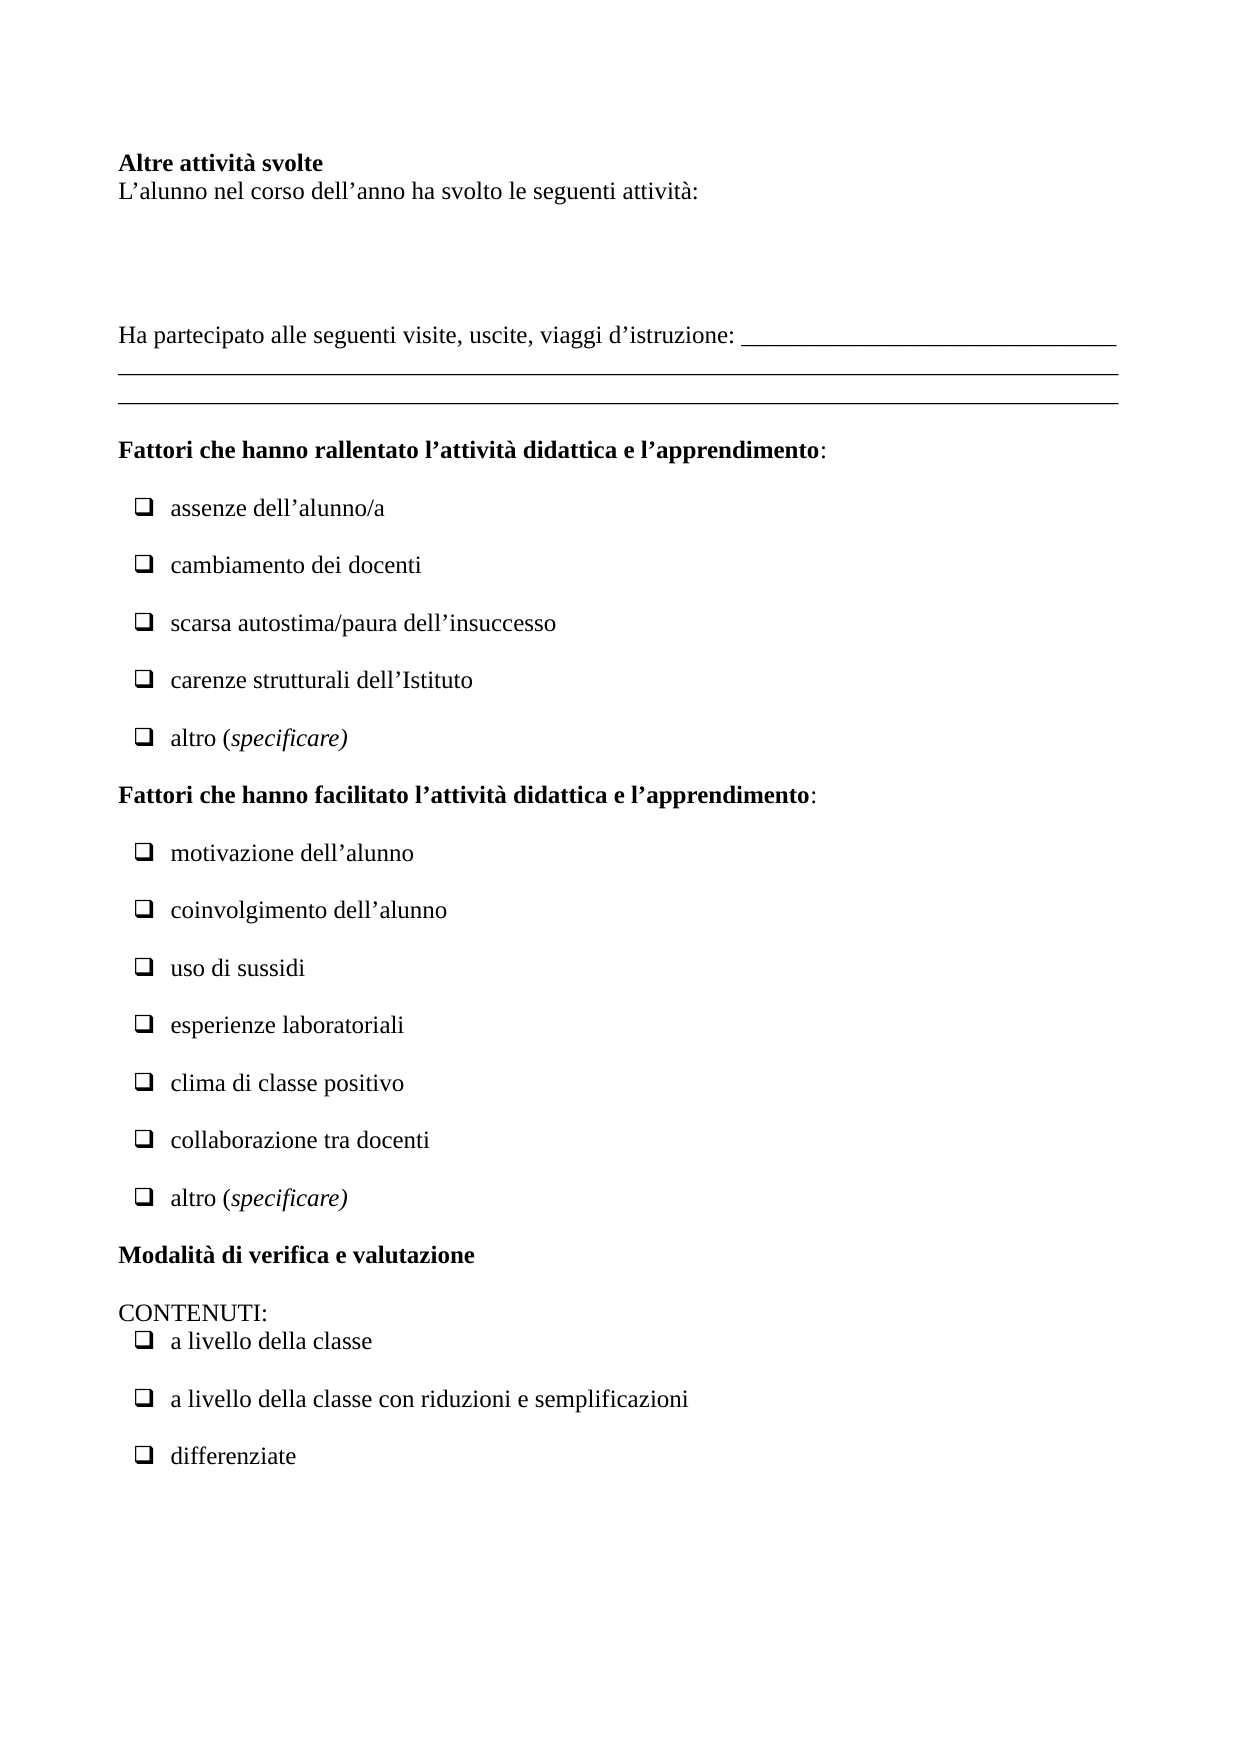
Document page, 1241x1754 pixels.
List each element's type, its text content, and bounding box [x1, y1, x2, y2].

text Ha partecipato alle seguenti visite, uscite, viaggi d’istruzione: ______________________________ [118, 320, 1122, 349]
list cambiamento dei docenti [133, 550, 1122, 579]
list clima di classe positivo [133, 1068, 1122, 1096]
text ________________________________________________________________________________ [118, 378, 1122, 406]
list esperienze laboratoriali [133, 1010, 1122, 1039]
list collaborazione tra docenti [133, 1125, 1122, 1154]
text Modalità di verifica e valutazione [118, 1240, 1122, 1269]
list coinvolgimento dell’alunno [133, 895, 1122, 924]
list a livello della classe [133, 1326, 1122, 1355]
list altro (specificare) [133, 1183, 1122, 1211]
list uso di sussidi [133, 953, 1122, 981]
text Altre attività svolte [118, 148, 1122, 176]
list a livello della classe con riduzioni e semplificazioni [133, 1384, 1122, 1413]
text Fattori che hanno facilitato l’attività didattica e l’apprendimento: [118, 780, 1122, 809]
list altro (specificare) [133, 723, 1122, 751]
text ________________________________________________________________________________ [118, 349, 1122, 378]
list scarsa autostima/paura dell’insuccesso [133, 608, 1122, 636]
text Fattori che hanno rallentato l’attività didattica e l’apprendimento: [118, 435, 1122, 464]
list carenze strutturali dell’Istituto [133, 665, 1122, 694]
list assenze dell’alunno/a [133, 493, 1122, 521]
list motivazione dell’alunno [133, 838, 1122, 866]
text CONTENUTI: [118, 1298, 1122, 1326]
text L’alunno nel corso dell’anno ha svolto le seguenti attività: [118, 176, 1122, 205]
list differenziate [133, 1441, 1122, 1470]
